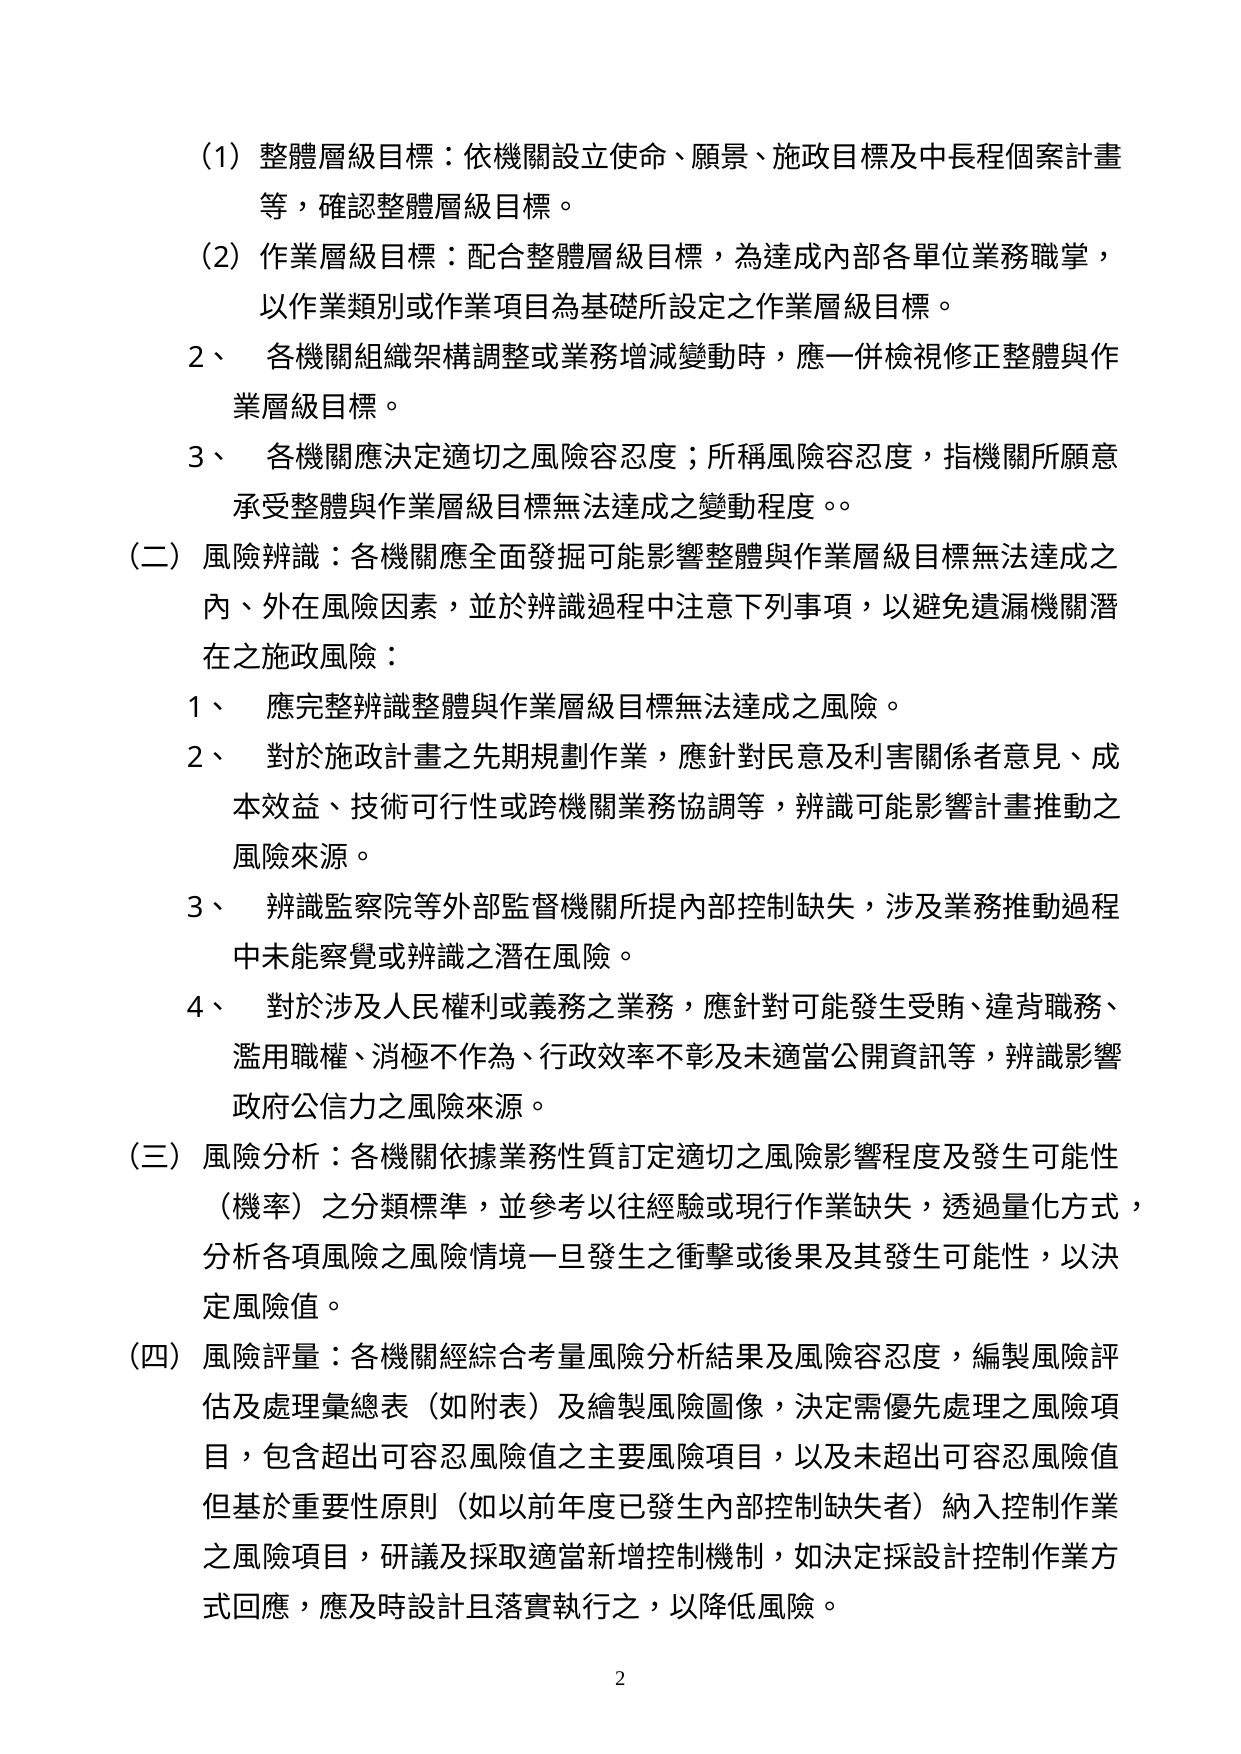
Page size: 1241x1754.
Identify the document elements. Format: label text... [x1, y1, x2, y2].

list 對於涉及人民權利或義務之業務，應針對可能發生受賄、違背職務、濫用職權、消極不作為、行政效率不彰及未適當公開資訊等，辨識影響政府公信力之風險來源。 [187, 977, 1122, 1127]
list 風險評量：各機關經綜合考量風險分析結果及風險容忍度，編製風險評估及處理彙總表（如附表）及繪製風險圖像，決定需優先處理之風險項目，包含超出可容忍風險值之主要風險項目，以及未超出可容忍風險值但基於重要性原則（如以前年度已發生內部控制缺失者）納入控制作業之風險項目，研議及採取適當新增控制機制，如決定採設計控制作業方式回應，應及時設計且落實執行之，以降低風險。 [111, 1327, 1122, 1627]
list 對於施政計畫之先期規劃作業，應針對民意及利害關係者意見、成本效益、技術可行性或跨機關業務協調等，辨識可能影響計畫推動之風險來源。 [187, 727, 1122, 877]
list 各機關應決定適切之風險容忍度；所稱風險容忍度，指機關所願意承受整體與作業層級目標無法達成之變動程度。。 [188, 427, 1122, 527]
list 整體層級目標：依機關設立使命、願景、施政目標及中長程個案計畫等，確認整體層級目標。 [184, 127, 1122, 227]
list 應完整辨識整體與作業層級目標無法達成之風險。 [187, 677, 1122, 727]
list 作業層級目標：配合整體層級目標，為達成內部各單位業務職掌，以作業類別或作業項目為基礎所設定之作業層級目標。 [184, 227, 1122, 327]
list 各機關組織架構調整或業務增減變動時，應一併檢視修正整體與作業層級目標。 [188, 327, 1122, 427]
list 風險辨識：各機關應全面發掘可能影響整體與作業層級目標無法達成之內、外在風險因素，並於辨識過程中注意下列事項，以避免遺漏機關潛在之施政風險： [111, 527, 1122, 677]
list 風險分析：各機關依據業務性質訂定適切之風險影響程度及發生可能性（機率）之分類標準，並參考以往經驗或現行作業缺失，透過量化方式，分析各項風險之風險情境一旦發生之衝擊或後果及其發生可能性，以決定風險值。 [111, 1127, 1122, 1327]
list 辨識監察院等外部監督機關所提內部控制缺失，涉及業務推動過程中未能察覺或辨識之潛在風險。 [187, 877, 1122, 977]
